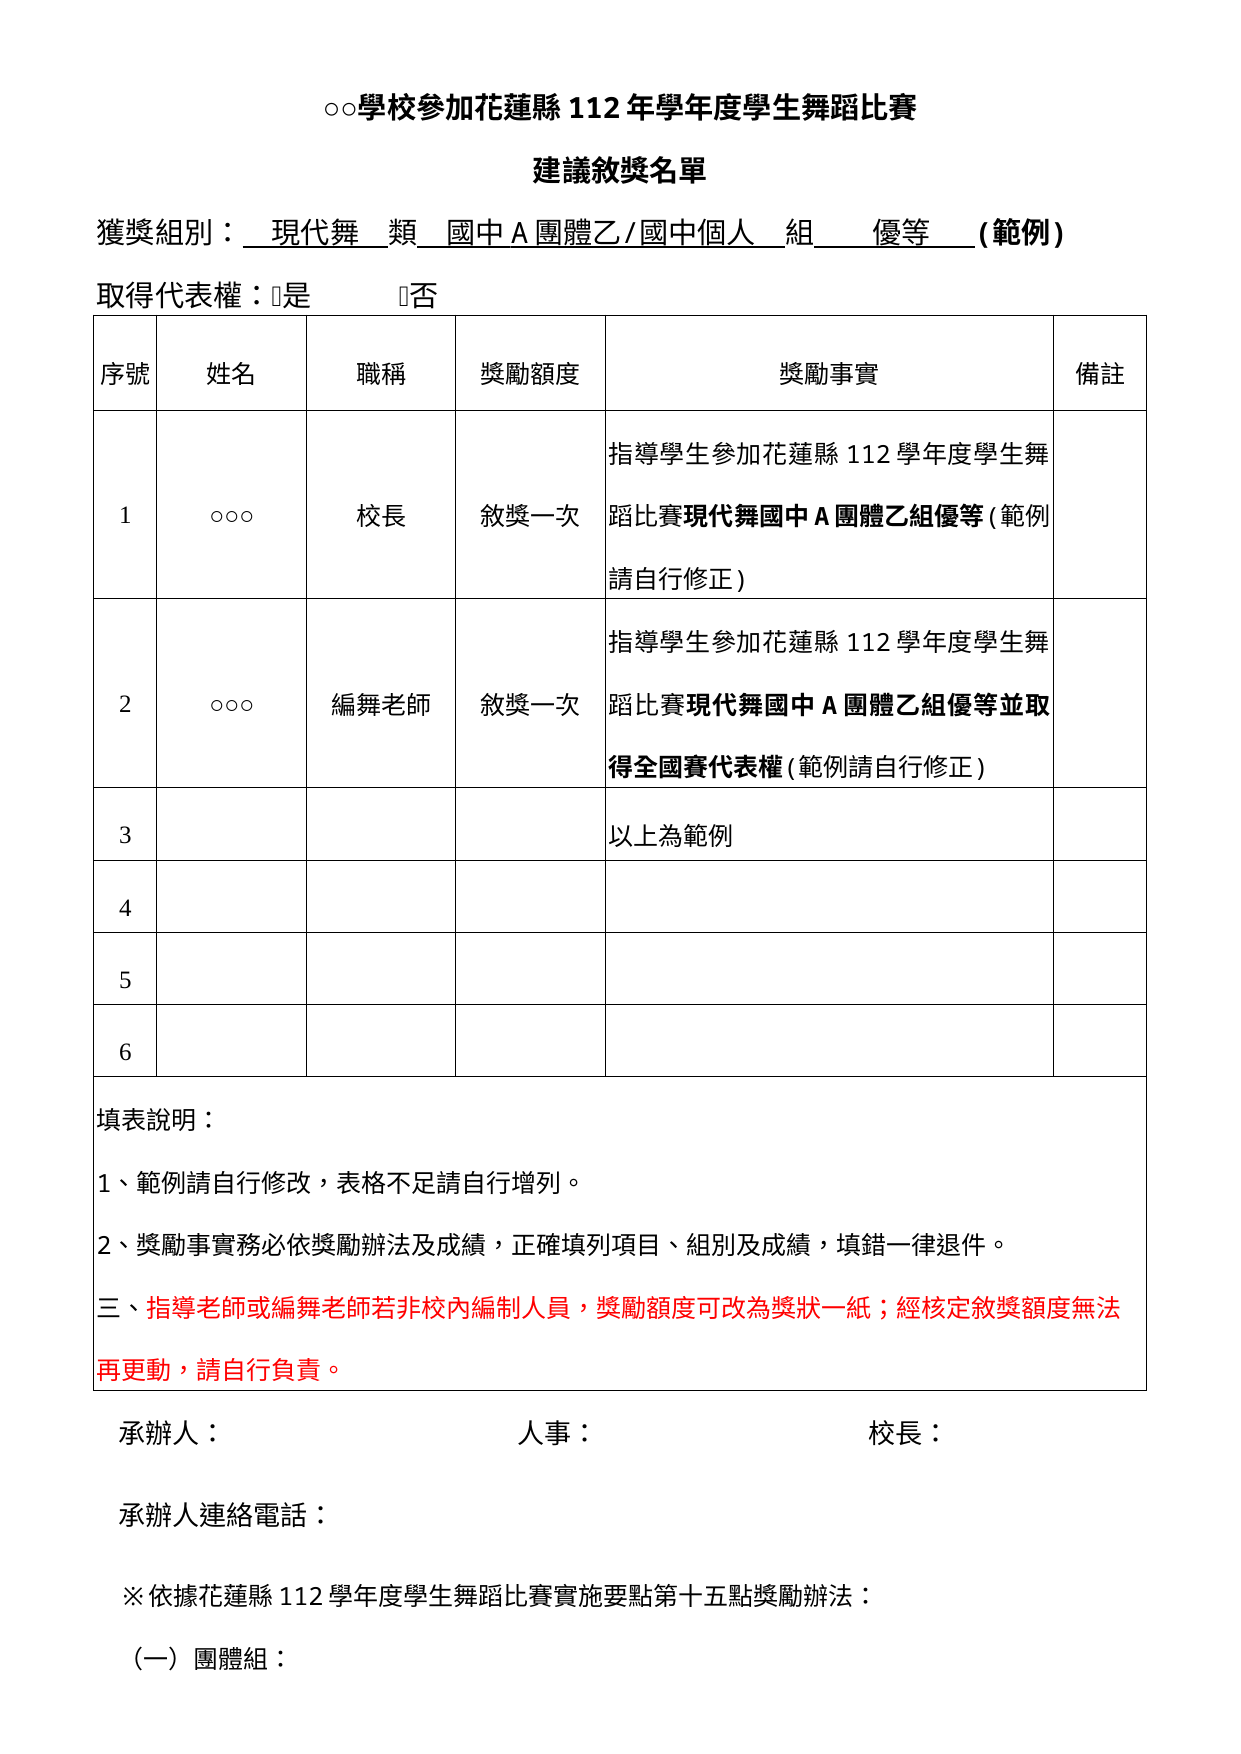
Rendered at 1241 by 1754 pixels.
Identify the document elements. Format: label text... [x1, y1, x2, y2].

table_cell [307, 861, 455, 932]
table_cell 1 [94, 411, 156, 598]
table_cell [1054, 1005, 1146, 1076]
table_cell 敘獎一次 [456, 599, 605, 787]
table_cell 校長 [307, 411, 455, 598]
table_cell ○○○ [157, 411, 306, 598]
table_cell 職稱 [307, 316, 455, 410]
table_cell 敘獎一次 [456, 411, 605, 598]
table_cell [1054, 933, 1146, 1004]
table_cell 編舞老師 [307, 599, 455, 787]
table_cell 獎勵事實 [606, 316, 1053, 410]
table_cell [307, 933, 455, 1004]
table_cell 指導學生參加花蓮縣112學年度學生舞蹈比賽現代舞國中A團體乙組優等並取得全國賽代表權(範例請自行修正) [606, 599, 1053, 787]
table_cell [1054, 411, 1146, 598]
table_cell 備註 [1054, 316, 1146, 410]
text ※依據花蓮縣112學年度學生舞蹈比賽實施要點第十五點獎勵辦法： [118, 1553, 1122, 1616]
table_cell 以上為範例 [606, 788, 1053, 860]
table_cell [307, 1005, 455, 1076]
table_cell 5 [94, 933, 156, 1004]
table_cell [1054, 599, 1146, 787]
table_cell [157, 861, 306, 932]
table_cell [606, 1005, 1053, 1076]
table_cell [307, 788, 455, 860]
text 承辦人： 人事： 校長： [118, 1391, 1122, 1453]
table_header ○○學校參加花蓮縣112年學年度學生舞蹈比賽 建議敘獎名單 獲獎組別： 現代舞 類 國中A團體乙/國中個人 組 優等 (範例) 取得代表權：是 否 [94, 65, 1147, 314]
table_cell 填表說明： 範例請自行修改，表格不足請自行增列。 獎勵事實務必依獎勵辦法及成績，正確填列項目、組別及成績，填錯一律退件。 三、指導老師或編舞老師若非校內編制人員，獎勵額度可改為獎狀一紙；經核定敘獎額度無法再更動，請自行負責。 [94, 1077, 1146, 1389]
table_cell 指導學生參加花蓮縣112學年度學生舞蹈比賽現代舞國中A團體乙組優等(範例請自行修正) [606, 411, 1053, 598]
table_cell [1054, 861, 1146, 932]
table_cell [606, 861, 1053, 932]
table_cell [157, 788, 306, 860]
text 承辦人連絡電話： [118, 1472, 1122, 1534]
table_cell 姓名 [157, 316, 306, 410]
table_cell 獎勵額度 [456, 316, 605, 410]
table_cell 6 [94, 1005, 156, 1076]
table_cell 2 [94, 599, 156, 787]
table_cell [456, 861, 605, 932]
table_cell ○○○ [157, 599, 306, 787]
text （一）團體組： [118, 1616, 1122, 1678]
table_cell 序號 [94, 316, 156, 410]
table_cell [1054, 788, 1146, 860]
table_cell [606, 933, 1053, 1004]
table_cell [456, 933, 605, 1004]
table_cell [456, 788, 605, 860]
table_cell 3 [94, 788, 156, 860]
table_cell [456, 1005, 605, 1076]
table_cell 4 [94, 861, 156, 932]
table_cell [157, 933, 306, 1004]
table_cell [157, 1005, 306, 1076]
